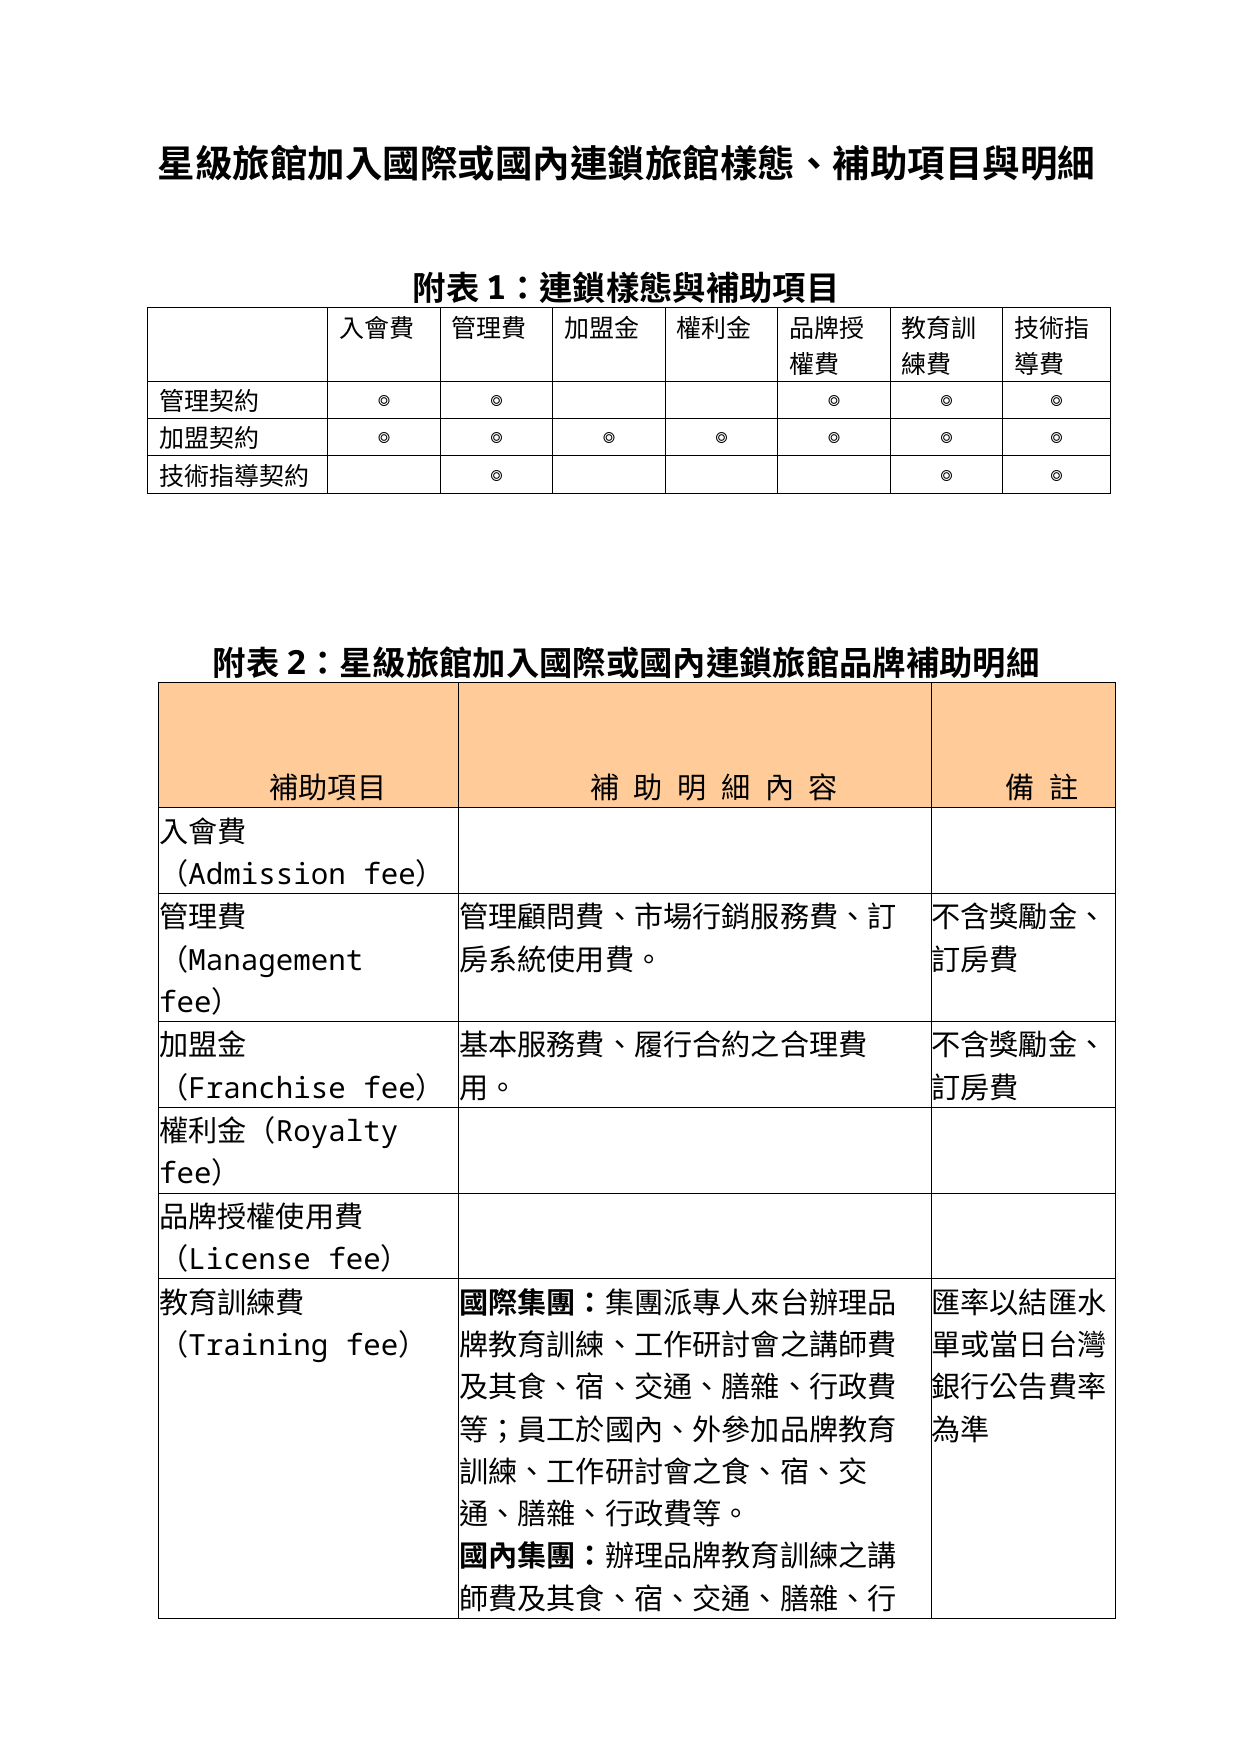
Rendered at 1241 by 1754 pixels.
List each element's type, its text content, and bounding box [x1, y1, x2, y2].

table_header 管理費 [441, 308, 552, 381]
table_cell ◎ [1003, 456, 1110, 492]
text 附表1：連鎖樣態與補助項目 [148, 244, 1104, 307]
table_cell 權利金（Royalty fee） [159, 1108, 458, 1192]
table_cell 教育訓練費 （Training fee） [159, 1279, 458, 1618]
table_header 補助項目 [159, 683, 458, 807]
table_cell ◎ [891, 456, 1002, 492]
table_cell ◎ [891, 419, 1002, 455]
table_cell [666, 456, 777, 492]
table_cell [932, 1108, 1115, 1192]
table_cell 不含獎勵金、訂房費 [932, 894, 1115, 1021]
table_cell ◎ [328, 419, 440, 455]
table_cell ◎ [778, 382, 890, 418]
table_cell ◎ [1003, 382, 1110, 418]
table_cell 技術指導契約 [148, 456, 327, 492]
table_cell 基本服務費、履行合約之合理費用。 [459, 1022, 931, 1107]
table_header [148, 308, 327, 381]
table_header 加盟金 [553, 308, 665, 381]
table_header 備 註 [932, 683, 1115, 807]
table_cell ◎ [1003, 419, 1110, 455]
table_cell [459, 1108, 931, 1192]
table_cell ◎ [328, 382, 440, 418]
table_cell 入會費 （Admission fee） [159, 808, 458, 893]
table_header 教育訓練費 [891, 308, 1002, 381]
table_cell 加盟契約 [148, 419, 327, 455]
table_cell 加盟金 （Franchise fee） [159, 1022, 458, 1107]
text 星級旅館加入國際或國內連鎖旅館樣態、補助項目與明細 [148, 119, 1104, 182]
text 附表2：星級旅館加入國際或國內連鎖旅館品牌補助明細 [148, 619, 1104, 682]
table_cell 管理費 （Management fee） [159, 894, 458, 1021]
table_header 技術指導費 [1003, 308, 1110, 381]
table_cell 國際集團：集團派專人來台辦理品牌教育訓練、工作研討會之講師費及其食、宿、交通、膳雜、行政費等；員工於國內、外參加品牌教育訓練、工作研討會之食、宿、交通、膳雜、行政費等。 國內集團：辦理品牌教育訓練之講師費及其食、宿、交通、膳雜、行 [459, 1279, 931, 1618]
table_cell ◎ [891, 382, 1002, 418]
table_cell [459, 1194, 931, 1278]
table_cell 不含獎勵金、訂房費 [932, 1022, 1115, 1107]
table_cell ◎ [441, 382, 552, 418]
table_cell [666, 382, 777, 418]
table_cell 管理顧問費、市場行銷服務費、訂房系統使用費。 [459, 894, 931, 1021]
table_cell 管理契約 [148, 382, 327, 418]
table_cell ◎ [553, 419, 665, 455]
table_header 權利金 [666, 308, 777, 381]
table_header 品牌授權費 [778, 308, 890, 381]
table_cell 匯率以結匯水單或當日台灣銀行公告費率為準 [932, 1279, 1115, 1618]
table_cell [932, 1194, 1115, 1278]
table_cell [778, 456, 890, 492]
table_cell [553, 382, 665, 418]
table_cell [553, 456, 665, 492]
table_header 補 助 明 細 內 容 [459, 683, 931, 807]
table_cell [328, 456, 440, 492]
table_cell [932, 808, 1115, 893]
table_cell [459, 808, 931, 893]
table_cell ◎ [441, 419, 552, 455]
table_cell ◎ [778, 419, 890, 455]
table_header 入會費 [328, 308, 440, 381]
table_cell 品牌授權使用費（License fee） [159, 1194, 458, 1278]
table_cell ◎ [666, 419, 777, 455]
table_cell ◎ [441, 456, 552, 492]
